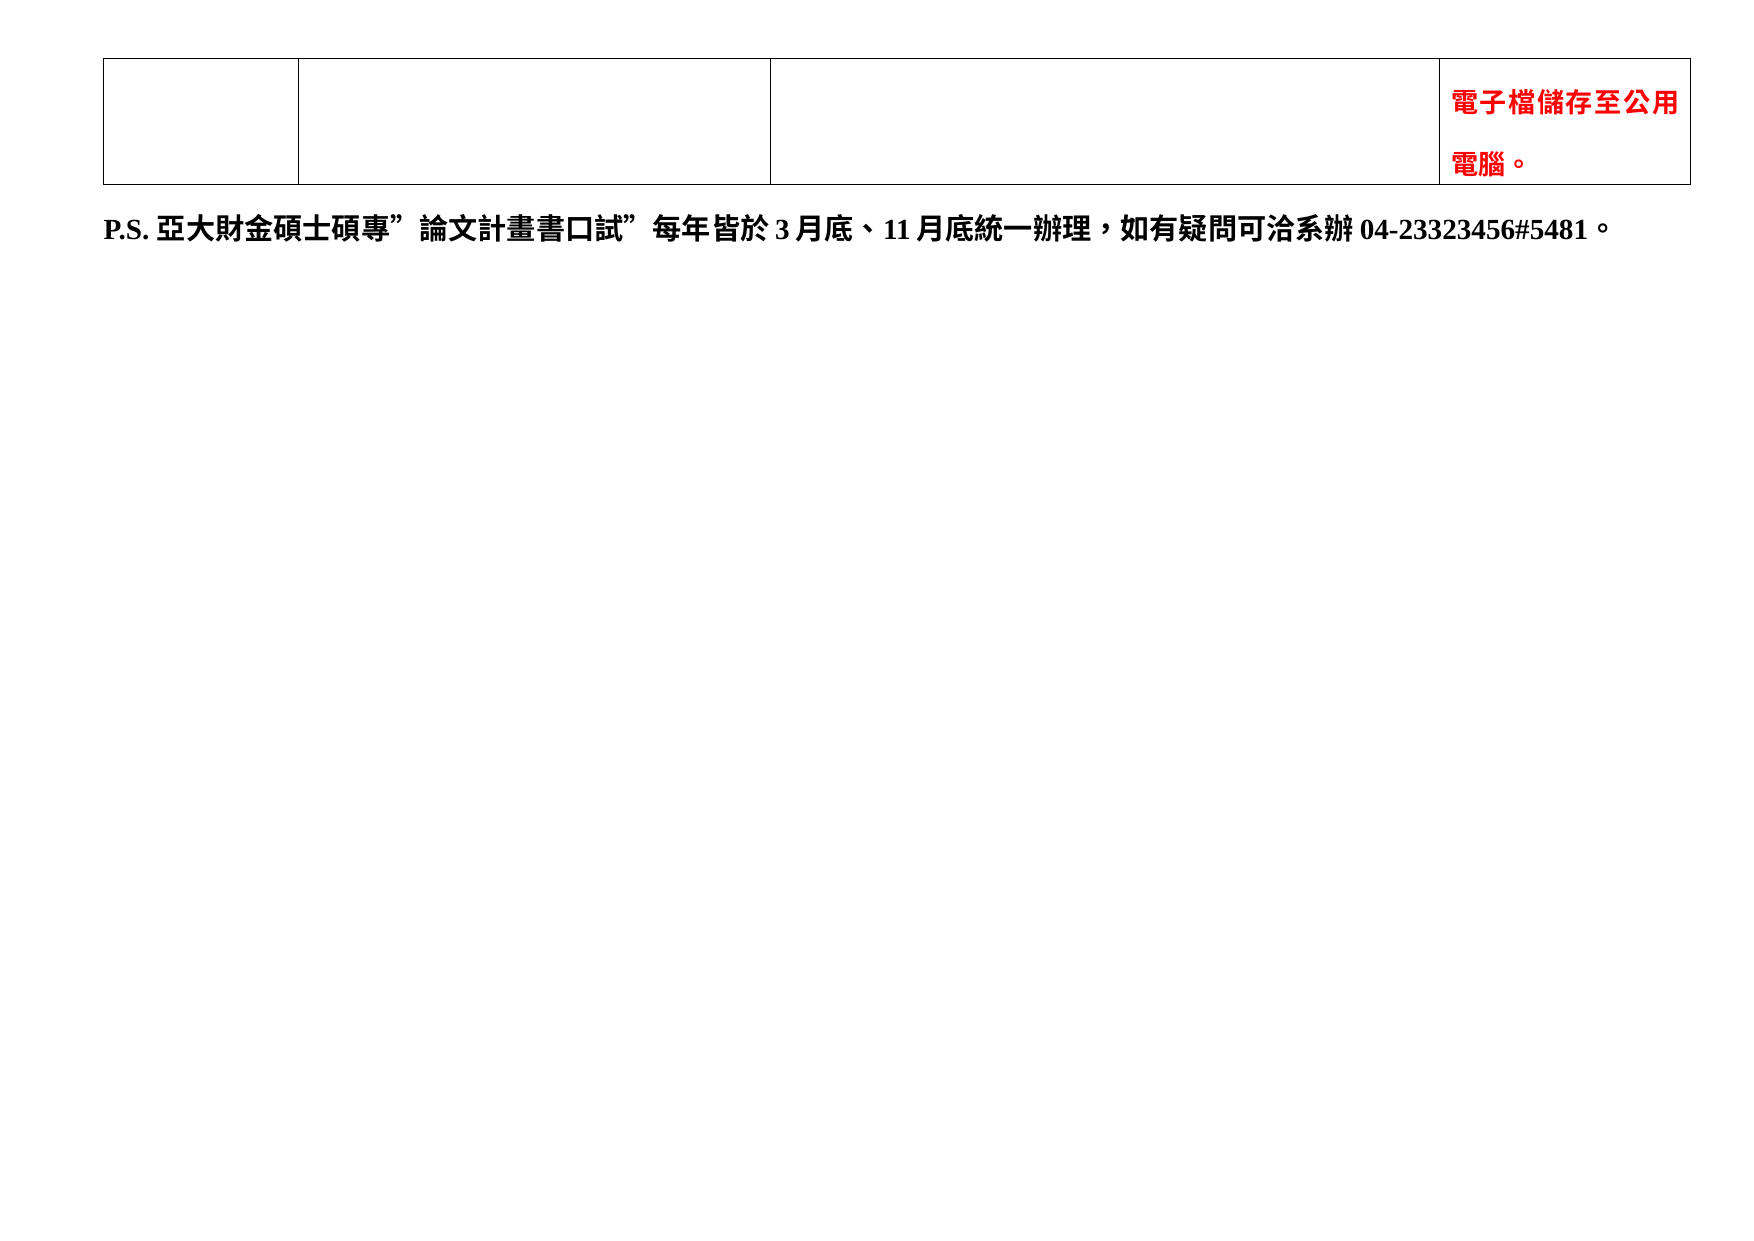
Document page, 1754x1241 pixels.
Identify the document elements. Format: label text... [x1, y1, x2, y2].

table_cell [771, 59, 1439, 184]
table_cell [299, 59, 770, 184]
table_cell [104, 59, 298, 184]
text P.S. 亞大財金碩士碩專”論文計畫書口試”每年皆於3月底、11月底統一辦理，如有疑問可洽系辦04-23323456#5481。 [103, 185, 1665, 247]
table_cell 電子檔儲存至公用電腦。 [1440, 59, 1690, 184]
